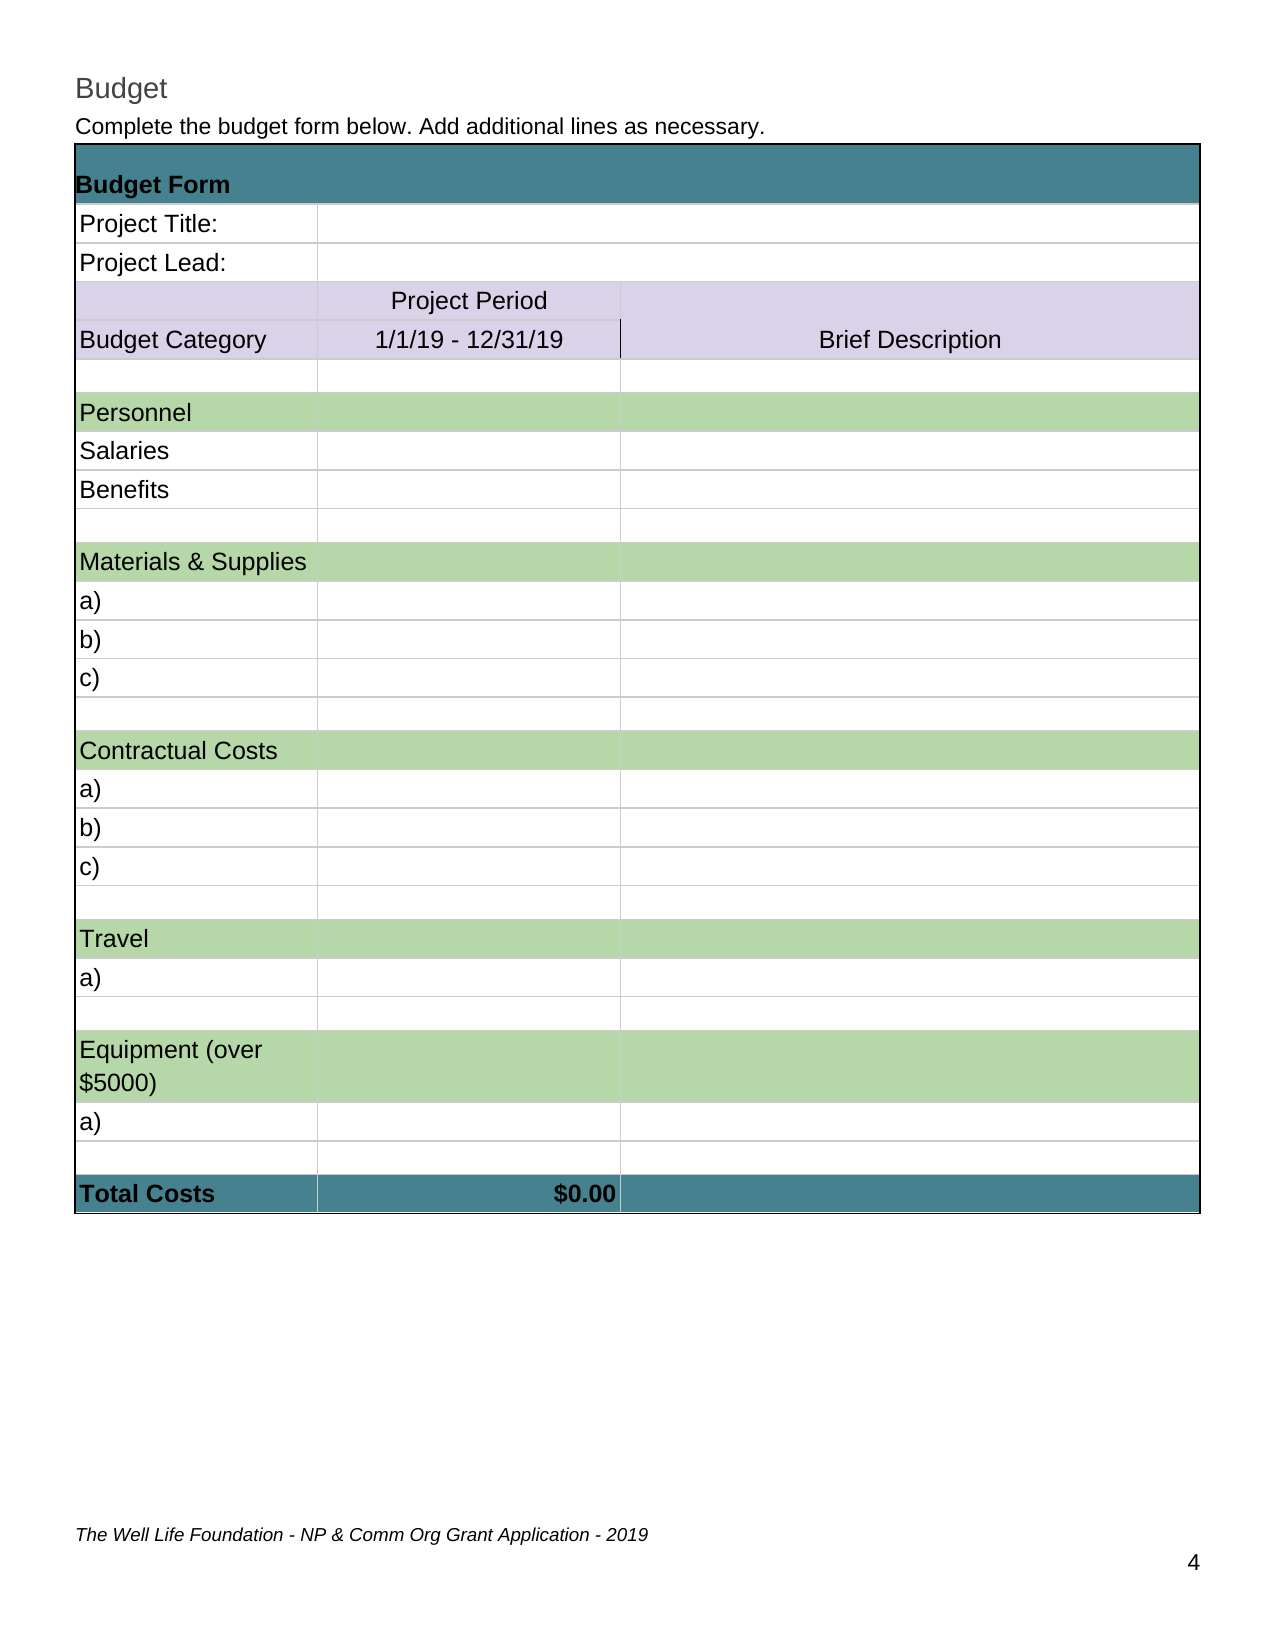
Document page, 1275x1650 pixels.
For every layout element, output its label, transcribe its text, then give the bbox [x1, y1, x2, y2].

table_cell [621, 1103, 1199, 1140]
table_cell Personnel [76, 393, 317, 430]
table_cell Equipment (over $5000) [76, 1031, 317, 1101]
table_cell [621, 621, 1199, 657]
table_cell [621, 848, 1199, 884]
table_cell [621, 920, 1199, 957]
table_cell [318, 848, 620, 884]
table_cell Total Costs [76, 1175, 317, 1212]
table_cell [318, 809, 620, 846]
table_cell a) [76, 959, 317, 996]
text Complete the budget form below. Add additional lines as necessary. [75, 113, 1200, 139]
table_cell [318, 360, 620, 392]
table_cell $0.00 [318, 1175, 620, 1212]
table_cell [621, 360, 1199, 392]
table_cell a) [76, 1103, 317, 1140]
table_cell [621, 509, 1199, 542]
table_cell [621, 1175, 1199, 1212]
table_cell [318, 543, 620, 580]
table_cell Brief Description [621, 282, 1199, 358]
table_cell [621, 997, 1199, 1029]
table_cell [621, 886, 1199, 918]
table_cell Contractual Costs [76, 732, 317, 769]
table_header Budget Form [76, 145, 1199, 203]
table_cell c) [76, 659, 317, 696]
table_cell a) [76, 582, 317, 619]
table_cell [318, 732, 620, 769]
table_cell [76, 997, 317, 1029]
table_cell [621, 393, 1199, 430]
table_cell [318, 1142, 620, 1174]
table_cell b) [76, 621, 317, 657]
table_cell [621, 959, 1199, 996]
table_cell [318, 997, 620, 1029]
table_cell [621, 1031, 1199, 1101]
table_cell a) [76, 770, 317, 807]
table_cell Benefits [76, 471, 317, 508]
table_cell [318, 1031, 620, 1101]
table_cell Project Lead: [76, 244, 317, 281]
table_cell Project Period [318, 282, 620, 319]
table_cell [76, 886, 317, 918]
subtitle Budget [75, 71, 1200, 104]
table_cell [318, 509, 620, 542]
table_cell [621, 732, 1199, 769]
table_cell Budget Category [76, 321, 317, 358]
table_cell [621, 659, 1199, 696]
table_cell [76, 1142, 317, 1174]
table_cell [621, 809, 1199, 846]
table_cell [621, 582, 1199, 619]
table_cell [318, 659, 620, 696]
table_cell [318, 393, 620, 430]
table_cell [318, 621, 620, 657]
table_cell [318, 1103, 620, 1140]
table_cell [318, 205, 1199, 242]
table_cell [621, 432, 1199, 469]
table_cell [76, 282, 317, 319]
table_cell [621, 471, 1199, 508]
table_cell [318, 244, 1199, 281]
table_cell [318, 471, 620, 508]
table_cell [621, 698, 1199, 730]
table_cell [76, 698, 317, 730]
table_cell [318, 770, 620, 807]
table_cell [318, 886, 620, 918]
table_cell [621, 1142, 1199, 1174]
table_cell Travel [76, 920, 317, 957]
table_cell Materials & Supplies [76, 543, 317, 580]
table_cell [621, 543, 1199, 580]
table_cell Salaries [76, 432, 317, 469]
table_cell [318, 698, 620, 730]
table_cell [621, 770, 1199, 807]
table_cell Project Title: [76, 205, 317, 242]
table_cell [318, 959, 620, 996]
table_cell [76, 360, 317, 392]
table_cell c) [76, 848, 317, 884]
table_cell b) [76, 809, 317, 846]
table_cell 1/1/19 - 12/31/19 [318, 321, 620, 358]
table_cell [318, 432, 620, 469]
table_cell [318, 920, 620, 957]
table_cell [76, 509, 317, 542]
table_cell [318, 582, 620, 619]
